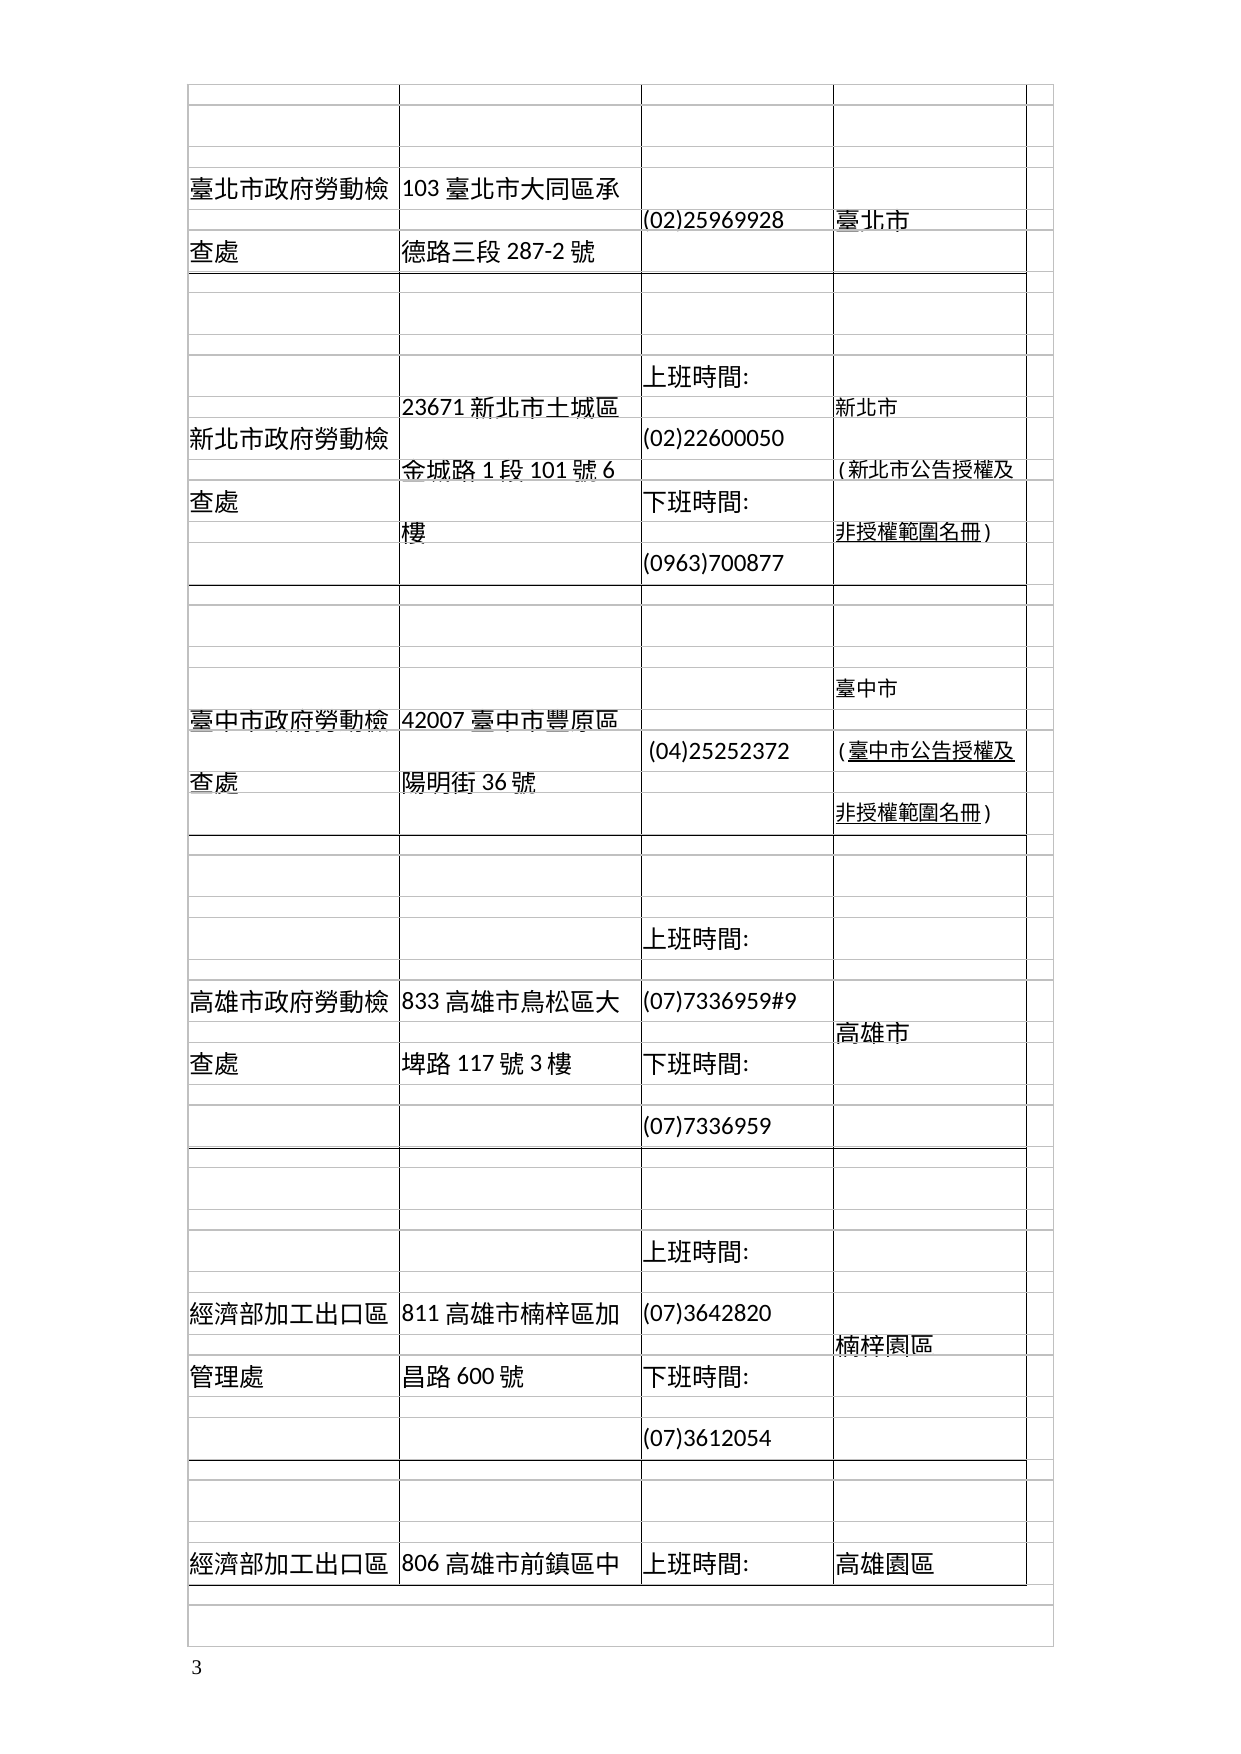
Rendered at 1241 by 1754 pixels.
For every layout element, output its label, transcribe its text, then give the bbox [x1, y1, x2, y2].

table_cell 臺中市政府勞動檢查處 [189, 793, 399, 834]
table_cell [642, 460, 833, 479]
table_cell 楠梓園區 [834, 1293, 1026, 1334]
table_cell 臺中市政府勞動檢查處 [189, 647, 399, 667]
table_cell 臺中市政府勞動檢查處 [189, 731, 399, 771]
table_cell [189, 1168, 399, 1209]
table_cell 楠梓園區 [852, 1335, 865, 1354]
table_cell [400, 918, 641, 959]
table_cell (07)7336959 [642, 1106, 833, 1146]
table_cell 42007 臺中市豐原區陽明街36號 [400, 710, 506, 729]
table_cell [189, 1461, 399, 1479]
table_cell [189, 1335, 399, 1354]
table_cell [189, 897, 399, 917]
table_cell 楠梓園區 [834, 1149, 1026, 1167]
table_cell [189, 356, 399, 396]
table_cell 806 高雄市前鎮區中 [400, 1543, 641, 1584]
table_cell 經濟部加工出口區 [189, 1543, 399, 1584]
table_cell 23671 新北市土城區金城路1段101號6樓 [414, 460, 443, 479]
table_cell 23671 新北市土城區金城路1段101號6樓 [400, 397, 476, 417]
table_cell 103 臺北市大同區承 [400, 168, 641, 209]
table_cell [834, 772, 1026, 792]
table_cell [642, 772, 833, 792]
table_cell (07)3612054 [642, 1418, 833, 1459]
table_cell 高雄市 [834, 836, 1026, 854]
table_cell 23671 新北市土城區金城路1段101號6樓 [400, 274, 641, 292]
table_cell (02)25969928 [678, 210, 833, 229]
table_cell [189, 85, 399, 104]
table_cell [400, 1461, 641, 1479]
table_cell [834, 1481, 1026, 1521]
table_cell 23671 新北市土城區金城路1段101號6樓 [400, 543, 641, 584]
table_cell [400, 897, 641, 917]
table_cell 上班時間: [642, 1543, 833, 1584]
table_cell 高雄市 [834, 1022, 873, 1042]
table_cell 高雄市 [834, 960, 1026, 979]
table_cell 楠梓園區 [834, 1335, 839, 1354]
table_cell 23671 新北市土城區金城路1段101號6樓 [584, 460, 641, 479]
table_cell [400, 836, 641, 854]
table_cell 23671 新北市土城區金城路1段101號6樓 [599, 397, 641, 417]
table_cell 楠梓園區 [866, 1335, 876, 1345]
table_cell 新北市 (新北市公告授權及非授權範圍名冊) [834, 418, 1026, 459]
table_cell 楠梓園區 [877, 1335, 887, 1354]
table_cell [834, 606, 1026, 646]
table_cell 42007 臺中市豐原區陽明街36號 [522, 772, 641, 792]
table_cell 臺中市政府勞動檢查處 [370, 710, 399, 729]
table_cell 42007 臺中市豐原區陽明街36號 [400, 793, 641, 834]
table_cell [189, 397, 399, 417]
table_cell [642, 1210, 833, 1229]
table_cell (02)25969928 [642, 106, 833, 146]
table_cell 臺北市 [834, 106, 1026, 146]
table_cell 臺北市 [898, 210, 1026, 229]
table_cell 楠梓園區 [834, 1210, 1026, 1229]
table_cell [400, 1231, 641, 1271]
table_cell [189, 147, 399, 167]
table_cell 下班時間: [642, 1356, 833, 1396]
table_cell [642, 1522, 833, 1542]
table_cell 臺北市 [834, 85, 1026, 104]
table_cell 42007 臺中市豐原區陽明街36號 [400, 668, 641, 709]
table_cell 臺中市政府勞動檢查處 [218, 772, 399, 792]
table_cell 下班時間: [642, 1043, 833, 1084]
table_cell (臺中市公告授權及 [834, 731, 1026, 771]
table_cell 臺北市 [870, 210, 874, 229]
table_cell [642, 856, 833, 896]
table_cell [400, 147, 641, 167]
table_cell [400, 1022, 641, 1042]
table_cell [189, 1210, 399, 1229]
table_cell 楠梓園區 [908, 1335, 913, 1354]
table_cell [642, 1272, 833, 1292]
table_cell [642, 606, 833, 646]
table_cell [642, 335, 833, 354]
table_cell [642, 397, 833, 417]
table_cell (02)25969928 [642, 147, 833, 167]
table_cell [642, 897, 833, 917]
table_cell [400, 1106, 641, 1146]
table_cell 查處 [189, 231, 399, 271]
table_cell [642, 274, 833, 292]
table_cell 臺中市政府勞動檢查處 [189, 668, 399, 709]
table_cell 42007 臺中市豐原區陽明街36號 [400, 606, 641, 646]
table_cell [400, 1149, 641, 1167]
table_cell (07)7336959#9 [642, 981, 833, 1021]
table_cell [189, 522, 399, 542]
table_cell [189, 918, 399, 959]
table_cell 楠梓園區 [866, 1344, 876, 1354]
table_cell [642, 1335, 833, 1354]
table_cell [834, 1522, 1026, 1542]
table_cell [189, 1272, 399, 1292]
table_cell 新北市 (新北市公告授權及非授權範圍名冊) [834, 481, 1026, 521]
table_cell 臺中市政府勞動檢查處 [280, 710, 302, 729]
table_cell [189, 960, 399, 979]
table_cell 42007 臺中市豐原區陽明街36號 [533, 710, 573, 729]
table_cell [642, 836, 833, 854]
table_cell [189, 335, 399, 354]
table_cell 楠梓園區 [834, 1231, 1026, 1271]
table_cell [189, 1481, 399, 1521]
table_cell [642, 1397, 833, 1417]
table_cell [400, 1335, 641, 1354]
table_cell [189, 1085, 399, 1104]
table_cell [642, 586, 833, 604]
table_cell 查處 [189, 481, 399, 521]
table_cell [189, 1106, 399, 1146]
table_cell [400, 1522, 641, 1542]
table_cell [189, 210, 399, 229]
table_cell 臺北市 [834, 231, 1026, 271]
table_cell [189, 1522, 399, 1542]
table_cell (07)3642820 [642, 1293, 833, 1334]
table_cell 811 高雄市楠梓區加 [400, 1293, 641, 1334]
table_cell 臺中市政府勞動檢查處 [189, 586, 399, 604]
table_cell 23671 新北市土城區金城路1段101號6樓 [400, 418, 641, 459]
table_cell [189, 460, 399, 479]
table_cell 臺中市政府勞動檢查處 [227, 710, 251, 729]
table_cell 德路三段287-2號 [400, 231, 641, 271]
table_cell [642, 1022, 833, 1042]
table_cell 臺北市 [876, 210, 897, 229]
table_cell 昌路600號 [400, 1356, 641, 1396]
table_cell [400, 1210, 641, 1229]
table_cell 楠梓園區 [834, 1272, 1026, 1292]
table_cell [189, 1418, 399, 1459]
table_cell (0963)700877 [642, 543, 833, 584]
table_cell 臺北市 [834, 210, 868, 229]
table_cell 42007 臺中市豐原區陽明街36號 [464, 772, 527, 792]
table_cell 42007 臺中市豐原區陽明街36號 [599, 710, 641, 729]
table_cell [400, 1272, 641, 1292]
table_cell 埤路117號3樓 [400, 1043, 641, 1084]
table_cell 新北市 (新北市公告授權及非授權範圍名冊) [834, 335, 1026, 354]
table_cell [642, 710, 833, 729]
table_cell 經濟部加工出口區 [189, 1293, 399, 1334]
table_cell 高雄市 [834, 897, 1026, 917]
table_cell [189, 856, 399, 896]
table_cell 高雄市 [875, 1022, 897, 1042]
table_cell 臺北市政府勞動檢 [189, 168, 399, 209]
table_cell 新北市 (新北市公告授權及非授權範圍名冊) [834, 274, 1026, 292]
table_cell [189, 1397, 399, 1417]
table_cell 42007 臺中市豐原區陽明街36號 [400, 731, 641, 771]
table_cell (04)25252372 [642, 731, 833, 771]
table_cell [642, 1149, 833, 1167]
table_cell [642, 668, 833, 709]
table_cell 楠梓園區 [834, 1397, 1026, 1417]
table_cell 楠梓園區 [834, 1418, 1026, 1459]
table_cell 23671 新北市土城區金城路1段101號6樓 [400, 356, 641, 396]
table_cell [189, 1231, 399, 1271]
table_cell 新北市 (新北市公告授權及非授權範圍名冊) [834, 293, 1026, 334]
table_cell 楠梓園區 [834, 1356, 1026, 1396]
table_cell 23671 新北市土城區金城路1段101號6樓 [400, 335, 641, 354]
table_cell 高雄市 [898, 1022, 1026, 1042]
table_cell [642, 1168, 833, 1209]
table_cell 新北市 (新北市公告授權及非授權範圍名冊) [834, 356, 1026, 396]
table_cell 新北市 (新北市公告授權及非授權範圍名冊) [947, 522, 1026, 542]
table_cell [189, 106, 399, 146]
table_cell 臺中市 [834, 668, 1026, 709]
table_cell [189, 836, 399, 854]
table_cell 42007 臺中市豐原區陽明街36號 [408, 772, 439, 792]
table_cell [400, 1481, 641, 1521]
table_cell [400, 856, 641, 896]
table_cell 42007 臺中市豐原區陽明街36號 [508, 710, 532, 729]
table_cell 楠梓園區 [841, 1335, 851, 1354]
table_cell 42007 臺中市豐原區陽明街36號 [400, 586, 641, 604]
table_cell 新北市 (新北市公告授權及非授權範圍名冊) [870, 460, 899, 479]
table_cell 高雄市 [834, 1106, 1026, 1146]
table_cell 臺中市政府勞動檢查處 [189, 606, 399, 646]
table_cell [400, 1168, 641, 1209]
table_cell [189, 543, 399, 584]
table_cell 高雄市 [834, 981, 1026, 1021]
table_cell 23671 新北市土城區金城路1段101號6樓 [400, 481, 641, 521]
table_cell 高雄市 [834, 856, 1026, 896]
table_cell 楠梓園區 [914, 1335, 1026, 1354]
table_cell 高雄園區 [834, 1543, 1026, 1584]
table_cell 23671 新北市土城區金城路1段101號6樓 [400, 293, 641, 334]
table_cell 23671 新北市土城區金城路1段101號6樓 [558, 397, 587, 417]
table_cell [189, 1022, 399, 1042]
table_cell 新北市政府勞動檢 [189, 418, 399, 459]
table_cell [834, 710, 1026, 729]
table_cell 上班時間: [642, 918, 833, 959]
table_cell 高雄市 [839, 1035, 856, 1042]
table_cell 臺北市 [834, 168, 1026, 209]
table_cell 23671 新北市土城區金城路1段101號6樓 [467, 460, 504, 479]
table_cell (02)25969928 [642, 168, 833, 209]
table_cell [400, 1418, 641, 1459]
table_cell 楠梓園區 [889, 1337, 906, 1354]
table_cell [189, 1149, 399, 1167]
table_cell 新北市 (新北市公告授權及非授權範圍名冊) [834, 397, 1026, 417]
table_cell [834, 586, 1026, 604]
table_cell [834, 647, 1026, 667]
table_cell [642, 647, 833, 667]
table_cell 非授權範圍名冊) [834, 793, 1026, 834]
table_cell [642, 293, 833, 334]
table_cell 高雄市 [834, 1043, 1026, 1084]
table_cell 23671 新北市土城區金城路1段101號6樓 [418, 522, 641, 542]
table_cell [189, 274, 399, 292]
table_cell 高雄市 [834, 1085, 1026, 1104]
table_cell 楠梓園區 [834, 1168, 1026, 1209]
table_cell [400, 1085, 641, 1104]
table_cell [642, 793, 833, 834]
table_cell 23671 新北市土城區金城路1段101號6樓 [533, 397, 556, 417]
table_cell 臺北市 [898, 220, 905, 229]
table_cell 新北市 (新北市公告授權及非授權範圍名冊) [900, 460, 955, 479]
table_cell 查處 [189, 1043, 399, 1084]
table_cell (02)25969928 [642, 85, 833, 104]
table_cell 臺中市政府勞動檢查處 [189, 772, 225, 792]
table_cell 高雄市 [834, 918, 1026, 959]
table_cell 管理處 [189, 1356, 399, 1396]
table_cell 833 高雄市鳥松區大 [400, 981, 641, 1021]
table_cell 臺中市政府勞動檢查處 [252, 710, 279, 729]
table_cell 上班時間: [642, 1231, 833, 1271]
table_cell [642, 1085, 833, 1104]
table_cell 臺中市政府勞動檢查處 [327, 710, 345, 729]
table_cell [642, 960, 833, 979]
table_cell (02)25969928 [646, 210, 679, 229]
table_cell 臺北市 [834, 147, 1026, 167]
table_cell 新北市 (新北市公告授權及非授權範圍名冊) [834, 543, 1026, 584]
table_cell 臺中市政府勞動檢查處 [357, 710, 368, 729]
table_cell [400, 1397, 641, 1417]
table_cell 臺中市政府勞動檢查處 [189, 710, 225, 729]
table_cell [189, 293, 399, 334]
table_cell [400, 210, 641, 229]
table_cell [400, 960, 641, 979]
table_cell [400, 106, 641, 146]
table_cell [642, 522, 833, 542]
table_cell 新北市 (新北市公告授權及非授權範圍名冊) [978, 460, 1026, 479]
table_cell (02)25969928 [642, 231, 833, 271]
table_cell 23671 新北市土城區金城路1段101號6樓 [504, 460, 588, 479]
table_cell [642, 1481, 833, 1521]
table_cell 上班時間: [642, 356, 833, 396]
table_cell [642, 1461, 833, 1479]
table_cell 下班時間: [642, 481, 833, 521]
table_cell (02)22600050 [642, 418, 833, 459]
table_cell 42007 臺中市豐原區陽明街36號 [400, 647, 641, 667]
table_cell 高雄市政府勞動檢 [189, 981, 399, 1021]
table_cell [834, 1461, 1026, 1479]
table_cell 臺中市政府勞動檢查處 [293, 710, 325, 729]
table_cell [400, 85, 641, 104]
